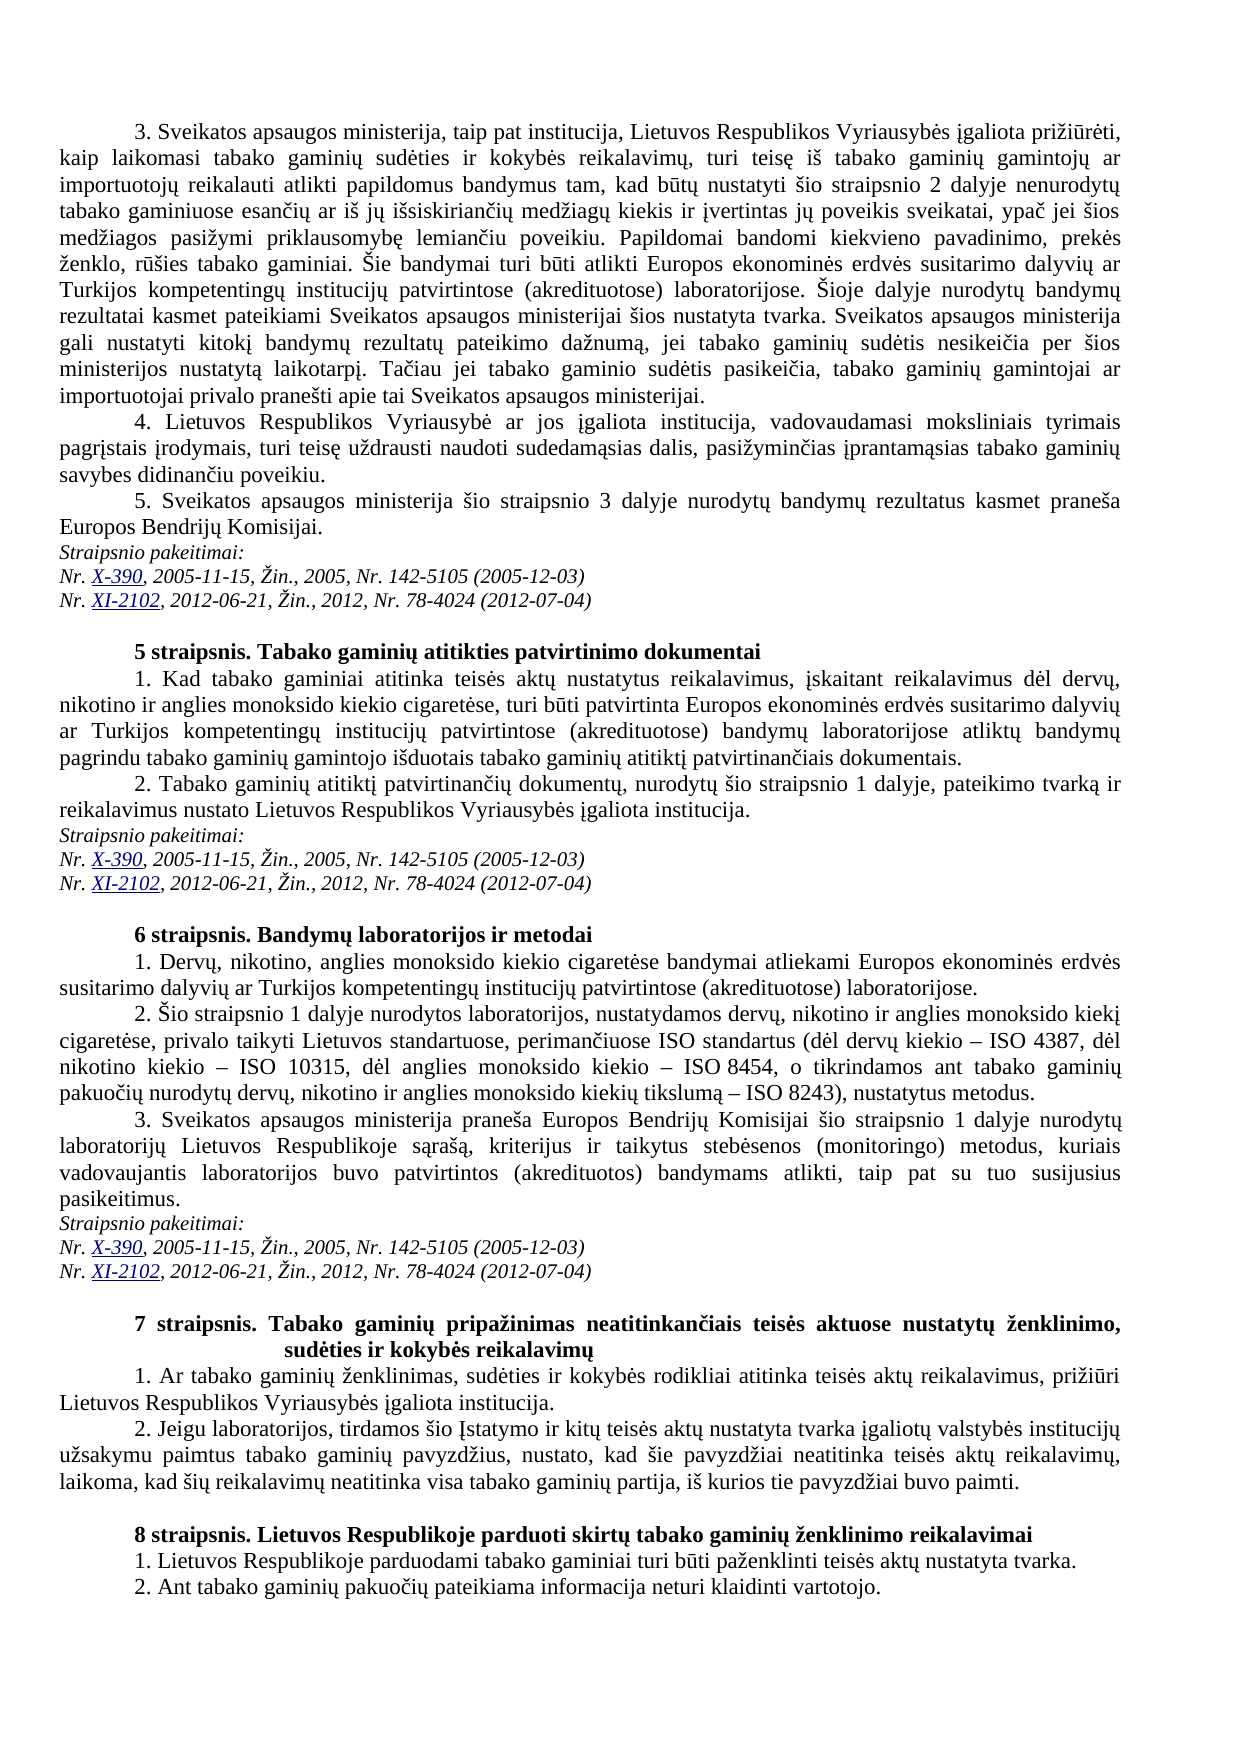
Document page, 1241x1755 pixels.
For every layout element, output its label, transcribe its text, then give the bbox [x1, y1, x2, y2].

text 3. Sveikatos apsaugos ministerija, taip pat institucija, Lietuvos Respublikos Vyriausybės įgaliota prižiūrėti, kaip laikomasi tabako gaminių sudėties ir kokybės reikalavimų, turi teisę iš tabako gaminių gamintojų ar importuotojų reikalauti atlikti papildomus bandymus tam, kad būtų nustatyti šio straipsnio 2 dalyje nenurodytų tabako gaminiuose esančių ar iš jų išsiskiriančių medžiagų kiekis ir įvertintas jų poveikis sveikatai, ypač jei šios medžiagos pasižymi priklausomybę lemiančiu poveikiu. Papildomai bandomi kiekvieno pavadinimo, prekės ženklo, rūšies tabako gaminiai. Šie bandymai turi būti atlikti Europos ekonominės erdvės susitarimo dalyvių ar Turkijos kompetentingų institucijų patvirtintose (akredituotose) laboratorijose. Šioje dalyje nurodytų bandymų rezultatai kasmet pateikiami Sveikatos apsaugos ministerijai šios nustatyta tvarka. Sveikatos apsaugos ministerija gali nustatyti kitokį bandymų rezultatų pateikimo dažnumą, jei tabako gaminių sudėtis nesikeičia per šios ministerijos nustatytą laikotarpį. Tačiau jei tabako gaminio sudėtis pasikeičia, tabako gaminių gamintojai ar importuotojai privalo pranešti apie tai Sveikatos apsaugos ministerijai. [59, 118, 1122, 408]
text 1. Ar tabako gaminių ženklinimas, sudėties ir kokybės rodikliai atitinka teisės aktų reikalavimus, prižiūri Lietuvos Respublikos Vyriausybės įgaliota institucija. [59, 1362, 1122, 1415]
text 2. Šio straipsnio 1 dalyje nurodytos laboratorijos, nustatydamos dervų, nikotino ir anglies monoksido kiekį cigaretėse, privalo taikyti Lietuvos standartuose, perimančiuose ISO standartus (dėl dervų kiekio – ISO 4387, dėl nikotino kiekio – ISO 10315, dėl anglies monoksido kiekio – ISO 8454, o tikrindamos ant tabako gaminių pakuočių nurodytų dervų, nikotino ir anglies monoksido kiekių tikslumą – ISO 8243), nustatytus metodus. [59, 1000, 1122, 1106]
text Nr. XI-2102, 2012-06-21, Žin., 2012, Nr. 78-4024 (2012-07-04) [59, 588, 1122, 612]
text 8 straipsnis. Lietuvos Respublikoje parduoti skirtų tabako gaminių ženklinimo reikalavimai [134, 1521, 1122, 1547]
text 1. Dervų, nikotino, anglies monoksido kiekio cigaretėse bandymai atliekami Europos ekonominės erdvės susitarimo dalyvių ar Turkijos kompetentingų institucijų patvirtintose (akredituotose) laboratorijose. [59, 948, 1122, 1000]
text Straipsnio pakeitimai: [59, 1211, 1122, 1235]
text Nr. X-390, 2005-11-15, Žin., 2005, Nr. 142-5105 (2005-12-03) [59, 847, 1122, 871]
text 4. Lietuvos Respublikos Vyriausybė ar jos įgaliota institucija, vadovaudamasi moksliniais tyrimais pagrįstais įrodymais, turi teisę uždrausti naudoti sudedamąsias dalis, pasižyminčias įprantamąsias tabako gaminių savybes didinančiu poveikiu. [59, 408, 1122, 487]
text 5 straipsnis. Tabako gaminių atitikties patvirtinimo dokumentai [59, 638, 1122, 665]
text Nr. X-390, 2005-11-15, Žin., 2005, Nr. 142-5105 (2005-12-03) [59, 564, 1122, 588]
text 3. Sveikatos apsaugos ministerija praneša Europos Bendrijų Komisijai šio straipsnio 1 dalyje nurodytų laboratorijų Lietuvos Respublikoje sąrašą, kriterijus ir taikytus stebėsenos (monitoringo) metodus, kuriais vadovaujantis laboratorijos buvo patvirtintos (akredituotos) bandymams atlikti, taip pat su tuo susijusius pasikeitimus. [59, 1106, 1122, 1211]
text 6 straipsnis. Bandymų laboratorijos ir metodai [59, 921, 1122, 948]
text 2. Ant tabako gaminių pakuočių pateikiama informacija neturi klaidinti vartotojo. [59, 1573, 1122, 1600]
text 2. Tabako gaminių atitiktį patvirtinančių dokumentų, nurodytų šio straipsnio 1 dalyje, pateikimo tvarką ir reikalavimus nustato Lietuvos Respublikos Vyriausybės įgaliota institucija. [59, 770, 1122, 823]
text 5. Sveikatos apsaugos ministerija šio straipsnio 3 dalyje nurodytų bandymų rezultatus kasmet praneša Europos Bendrijų Komisijai. [59, 487, 1122, 540]
text 1. Lietuvos Respublikoje parduodami tabako gaminiai turi būti paženklinti teisės aktų nustatyta tvarka. [59, 1547, 1122, 1573]
text Nr. XI-2102, 2012-06-21, Žin., 2012, Nr. 78-4024 (2012-07-04) [59, 1259, 1122, 1283]
text 1. Kad tabako gaminiai atitinka teisės aktų nustatytus reikalavimus, įskaitant reikalavimus dėl dervų, nikotino ir anglies monoksido kiekio cigaretėse, turi būti patvirtinta Europos ekonominės erdvės susitarimo dalyvių ar Turkijos kompetentingų institucijų patvirtintose (akredituotose) bandymų laboratorijose atliktų bandymų pagrindu tabako gaminių gamintojo išduotais tabako gaminių atitiktį patvirtinančiais dokumentais. [59, 665, 1122, 770]
text Nr. X-390, 2005-11-15, Žin., 2005, Nr. 142-5105 (2005-12-03) [59, 1235, 1122, 1259]
text Nr. XI-2102, 2012-06-21, Žin., 2012, Nr. 78-4024 (2012-07-04) [59, 871, 1122, 895]
text 2. Jeigu laboratorijos, tirdamos šio Įstatymo ir kitų teisės aktų nustatyta tvarka įgaliotų valstybės institucijų užsakymu paimtus tabako gaminių pavyzdžius, nustato, kad šie pavyzdžiai neatitinka teisės aktų reikalavimų, laikoma, kad šių reikalavimų neatitinka visa tabako gaminių partija, iš kurios tie pavyzdžiai buvo paimti. [59, 1415, 1122, 1494]
text Straipsnio pakeitimai: [59, 823, 1122, 847]
text 7 straipsnis. Tabako gaminių pripažinimas neatitinkančiais teisės aktuose nustatytų ženklinimo, sudėties ir kokybės reikalavimų [134, 1310, 1122, 1362]
text Straipsnio pakeitimai: [59, 540, 1122, 564]
